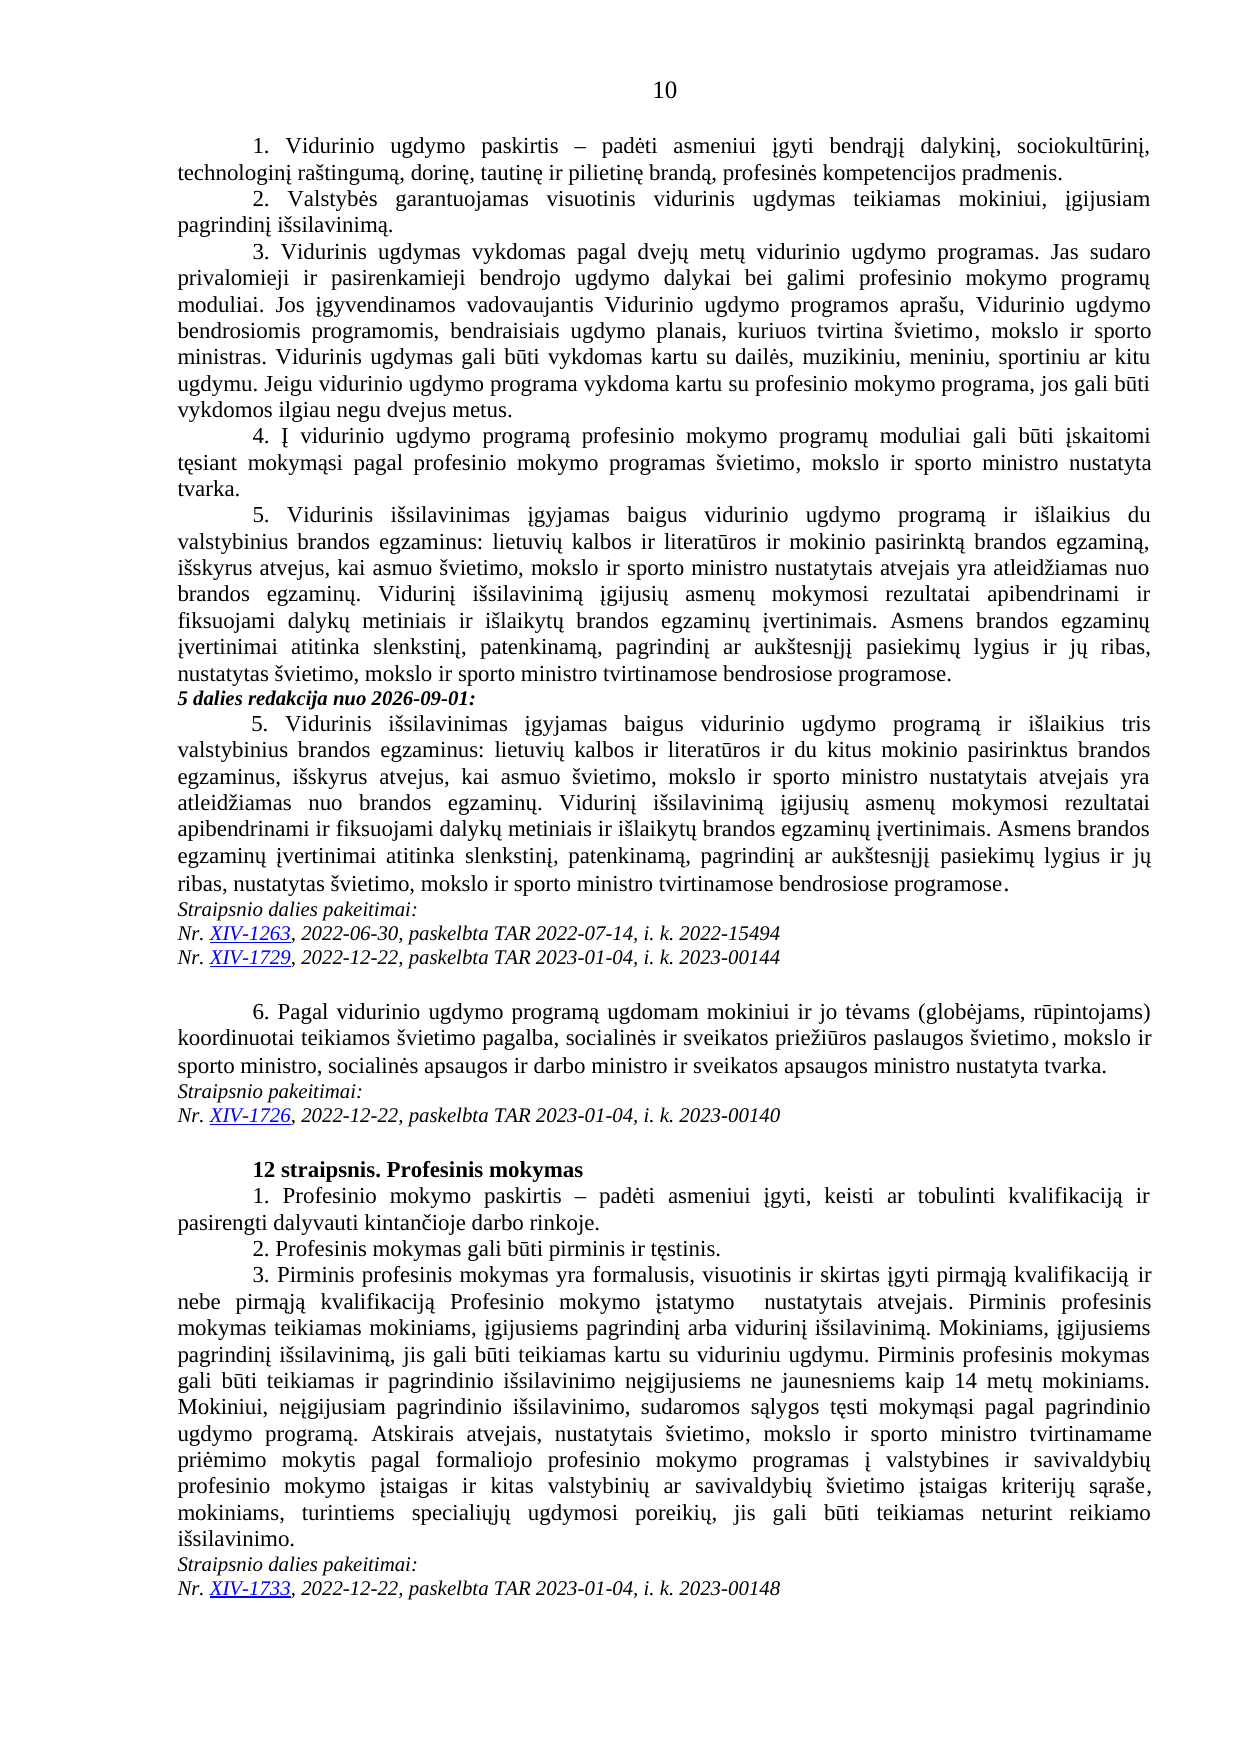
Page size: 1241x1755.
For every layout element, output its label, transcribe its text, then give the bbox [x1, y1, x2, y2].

text 5. Vidurinis išsilavinimas įgyjamas baigus vidurinio ugdymo programą ir išlaikius tris valstybinius brandos egzaminus: lietuvių kalbos ir literatūros ir du kitus mokinio pasirinktus brandos egzaminus, išskyrus atvejus, kai asmuo švietimo, mokslo ir sporto ministro nustatytais atvejais yra atleidžiamas nuo brandos egzaminų. Vidurinį išsilavinimą įgijusių asmenų mokymosi rezultatai apibendrinami ir fiksuojami dalykų metiniais ir išlaikytų brandos egzaminų įvertinimais. Asmens brandos egzaminų įvertinimai atitinka slenkstinį, patenkinamą, pagrindinį ar aukštesnįjį pasiekimų lygius ir jų ribas, nustatytas švietimo, mokslo ir sporto ministro tvirtinamose bendrosiose programose. [177, 710, 1152, 897]
text Straipsnio dalies pakeitimai: [177, 1551, 1152, 1576]
text Nr. XIV-1729, 2022-12-22, paskelbta TAR 2023-01-04, i. k. 2023-00144 [177, 945, 1152, 969]
text 1. Vidurinio ugdymo paskirtis – padėti asmeniui įgyti bendrąjį dalykinį, sociokultūrinį, technologinį raštingumą, dorinę, tautinę ir pilietinę brandą, profesinės kompetencijos pradmenis. [177, 132, 1152, 185]
text Nr. XIV-1733, 2022-12-22, paskelbta TAR 2023-01-04, i. k. 2023-00148 [177, 1576, 1152, 1599]
text 4. Į vidurinio ugdymo programą profesinio mokymo programų moduliai gali būti įskaitomi tęsiant mokymąsi pagal profesinio mokymo programas švietimo, mokslo ir sporto ministro nustatyta tvarka. [177, 422, 1152, 501]
text 12 straipsnis. Profesinis mokymas [177, 1156, 1152, 1182]
text 5. Vidurinis išsilavinimas įgyjamas baigus vidurinio ugdymo programą ir išlaikius du valstybinius brandos egzaminus: lietuvių kalbos ir literatūros ir mokinio pasirinktą brandos egzaminą, išskyrus atvejus, kai asmuo švietimo, mokslo ir sporto ministro nustatytais atvejais yra atleidžiamas nuo brandos egzaminų. Vidurinį išsilavinimą įgijusių asmenų mokymosi rezultatai apibendrinami ir fiksuojami dalykų metiniais ir išlaikytų brandos egzaminų įvertinimais. Asmens brandos egzaminų įvertinimai atitinka slenkstinį, patenkinamą, pagrindinį ar aukštesnįjį pasiekimų lygius ir jų ribas, nustatytas švietimo, mokslo ir sporto ministro tvirtinamose bendrosiose programose. [177, 501, 1152, 686]
text Nr. XIV-1263, 2022-06-30, paskelbta TAR 2022-07-14, i. k. 2022-15494 [177, 921, 1152, 945]
text 1. Profesinio mokymo paskirtis – padėti asmeniui įgyti, keisti ar tobulinti kvalifikaciją ir pasirengti dalyvauti kintančioje darbo rinkoje. [177, 1182, 1152, 1235]
text Straipsnio dalies pakeitimai: [177, 897, 1152, 921]
text 6. Pagal vidurinio ugdymo programą ugdomam mokiniui ir jo tėvams (globėjams, rūpintojams) koordinuotai teikiamos švietimo pagalba, socialinės ir sveikatos priežiūros paslaugos švietimo, mokslo ir sporto ministro, socialinės apsaugos ir darbo ministro ir sveikatos apsaugos ministro nustatyta tvarka. [177, 998, 1152, 1079]
text 3. Pirminis profesinis mokymas yra formalusis, visuotinis ir skirtas įgyti pirmąją kvalifikaciją ir nebe pirmąją kvalifikaciją Profesinio mokymo įstatymo nustatytais atvejais. Pirminis profesinis mokymas teikiamas mokiniams, įgijusiems pagrindinį arba vidurinį išsilavinimą. Mokiniams, įgijusiems pagrindinį išsilavinimą, jis gali būti teikiamas kartu su viduriniu ugdymu. Pirminis profesinis mokymas gali būti teikiamas ir pagrindinio išsilavinimo neįgijusiems ne jaunesniems kaip 14 metų mokiniams. Mokiniui, neįgijusiam pagrindinio išsilavinimo, sudaromos sąlygos tęsti mokymąsi pagal pagrindinio ugdymo programą. Atskirais atvejais, nustatytais švietimo, mokslo ir sporto ministro tvirtinamame priėmimo mokytis pagal formaliojo profesinio mokymo programas į valstybines ir savivaldybių profesinio mokymo įstaigas ir kitas valstybinių ar savivaldybių švietimo įstaigas kriterijų sąraše, mokiniams, turintiems specialiųjų ugdymosi poreikių, jis gali būti teikiamas neturint reikiamo išsilavinimo. [177, 1262, 1152, 1551]
text 2. Valstybės garantuojamas visuotinis vidurinis ugdymas teikiamas mokiniui, įgijusiam pagrindinį išsilavinimą. [177, 185, 1152, 238]
text 2. Profesinis mokymas gali būti pirminis ir tęstinis. [177, 1235, 1152, 1262]
text 3. Vidurinis ugdymas vykdomas pagal dvejų metų vidurinio ugdymo programas. Jas sudaro privalomieji ir pasirenkamieji bendrojo ugdymo dalykai bei galimi profesinio mokymo programų moduliai. Jos įgyvendinamos vadovaujantis Vidurinio ugdymo programos aprašu, Vidurinio ugdymo bendrosiomis programomis, bendraisiais ugdymo planais, kuriuos tvirtina švietimo, mokslo ir sporto ministras. Vidurinis ugdymas gali būti vykdomas kartu su dailės, muzikiniu, meniniu, sportiniu ar kitu ugdymu. Jeigu vidurinio ugdymo programa vykdoma kartu su profesinio mokymo programa, jos gali būti vykdomos ilgiau negu dvejus metus. [177, 238, 1152, 422]
text Straipsnio pakeitimai: [177, 1079, 1152, 1103]
text Nr. XIV-1726, 2022-12-22, paskelbta TAR 2023-01-04, i. k. 2023-00140 [177, 1103, 1152, 1127]
text 5 dalies redakcija nuo 2026-09-01: [177, 686, 1152, 710]
